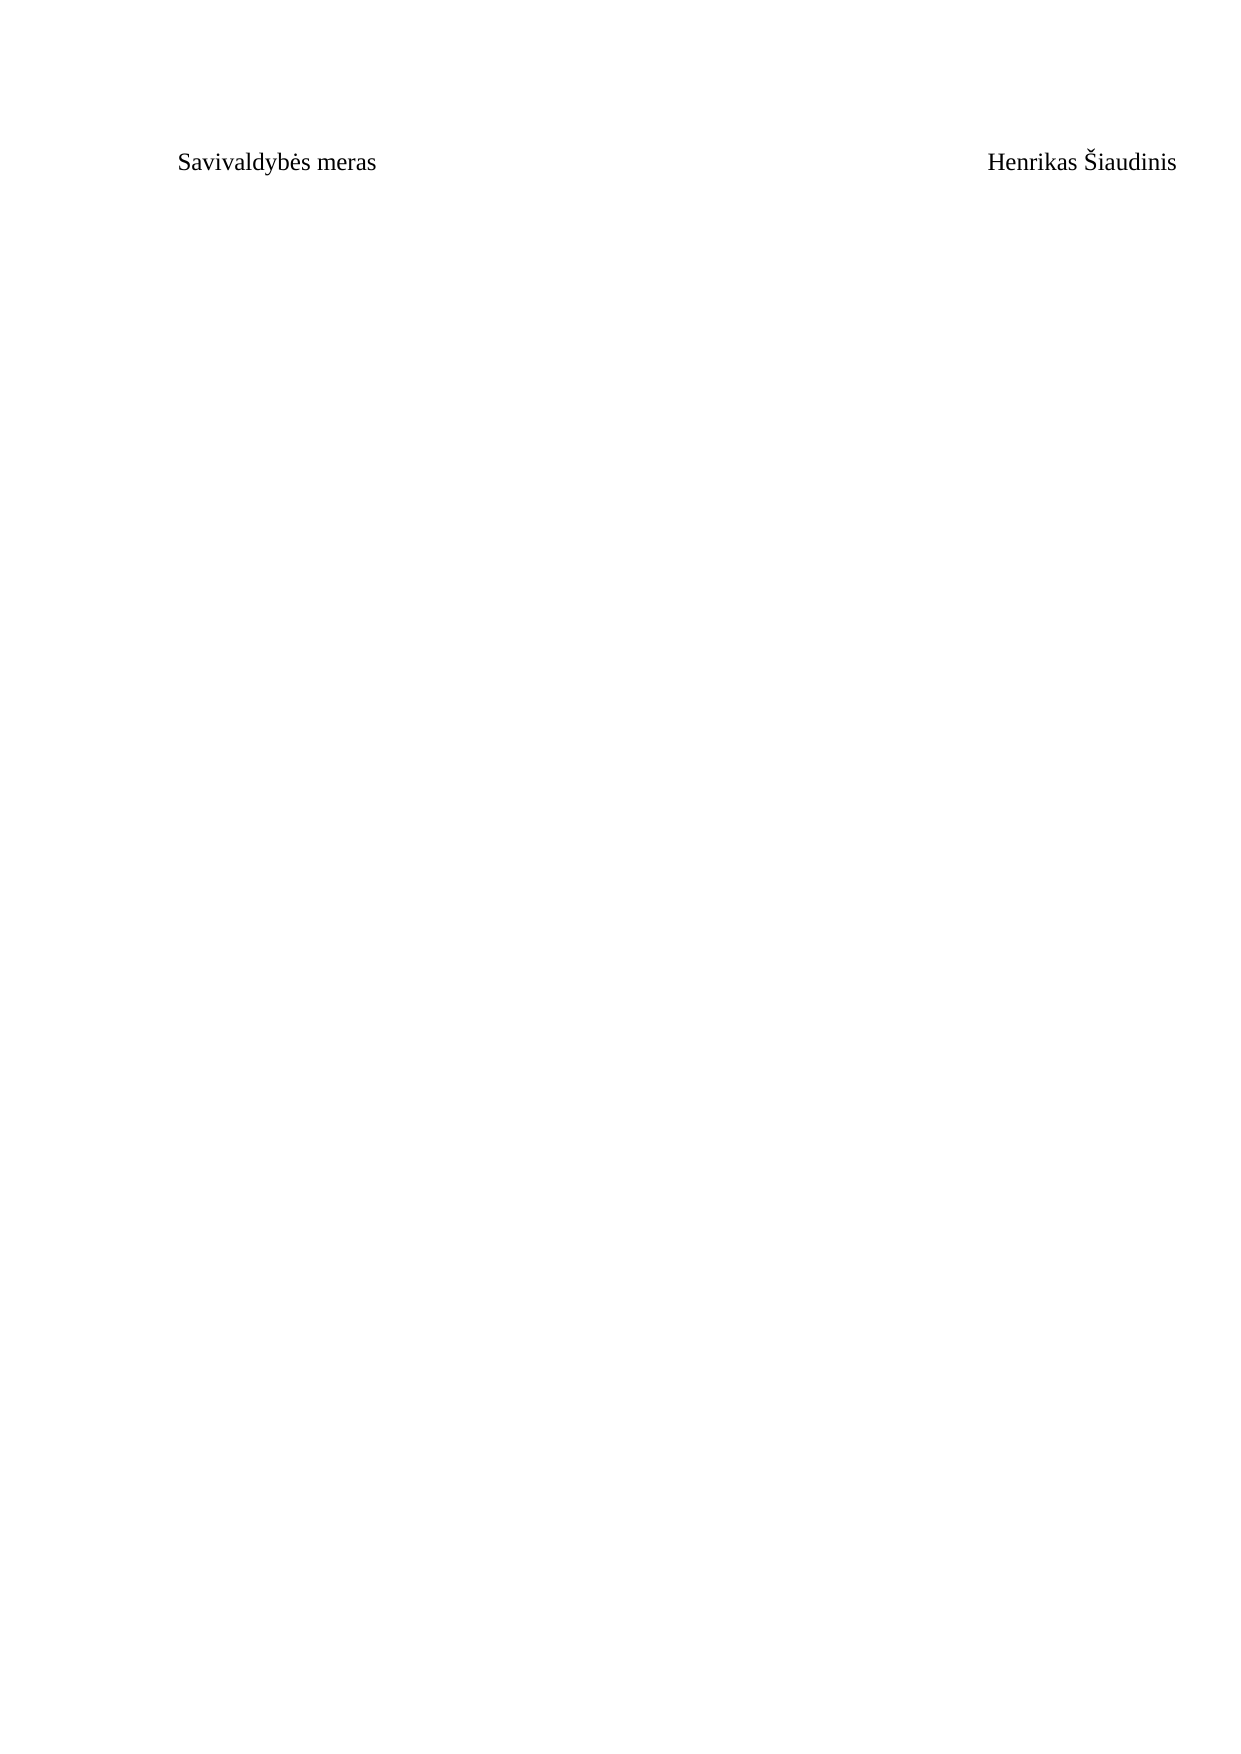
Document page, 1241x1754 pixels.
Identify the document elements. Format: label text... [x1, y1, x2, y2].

text Savivaldybės meras Henrikas Šiaudinis [177, 147, 1181, 176]
